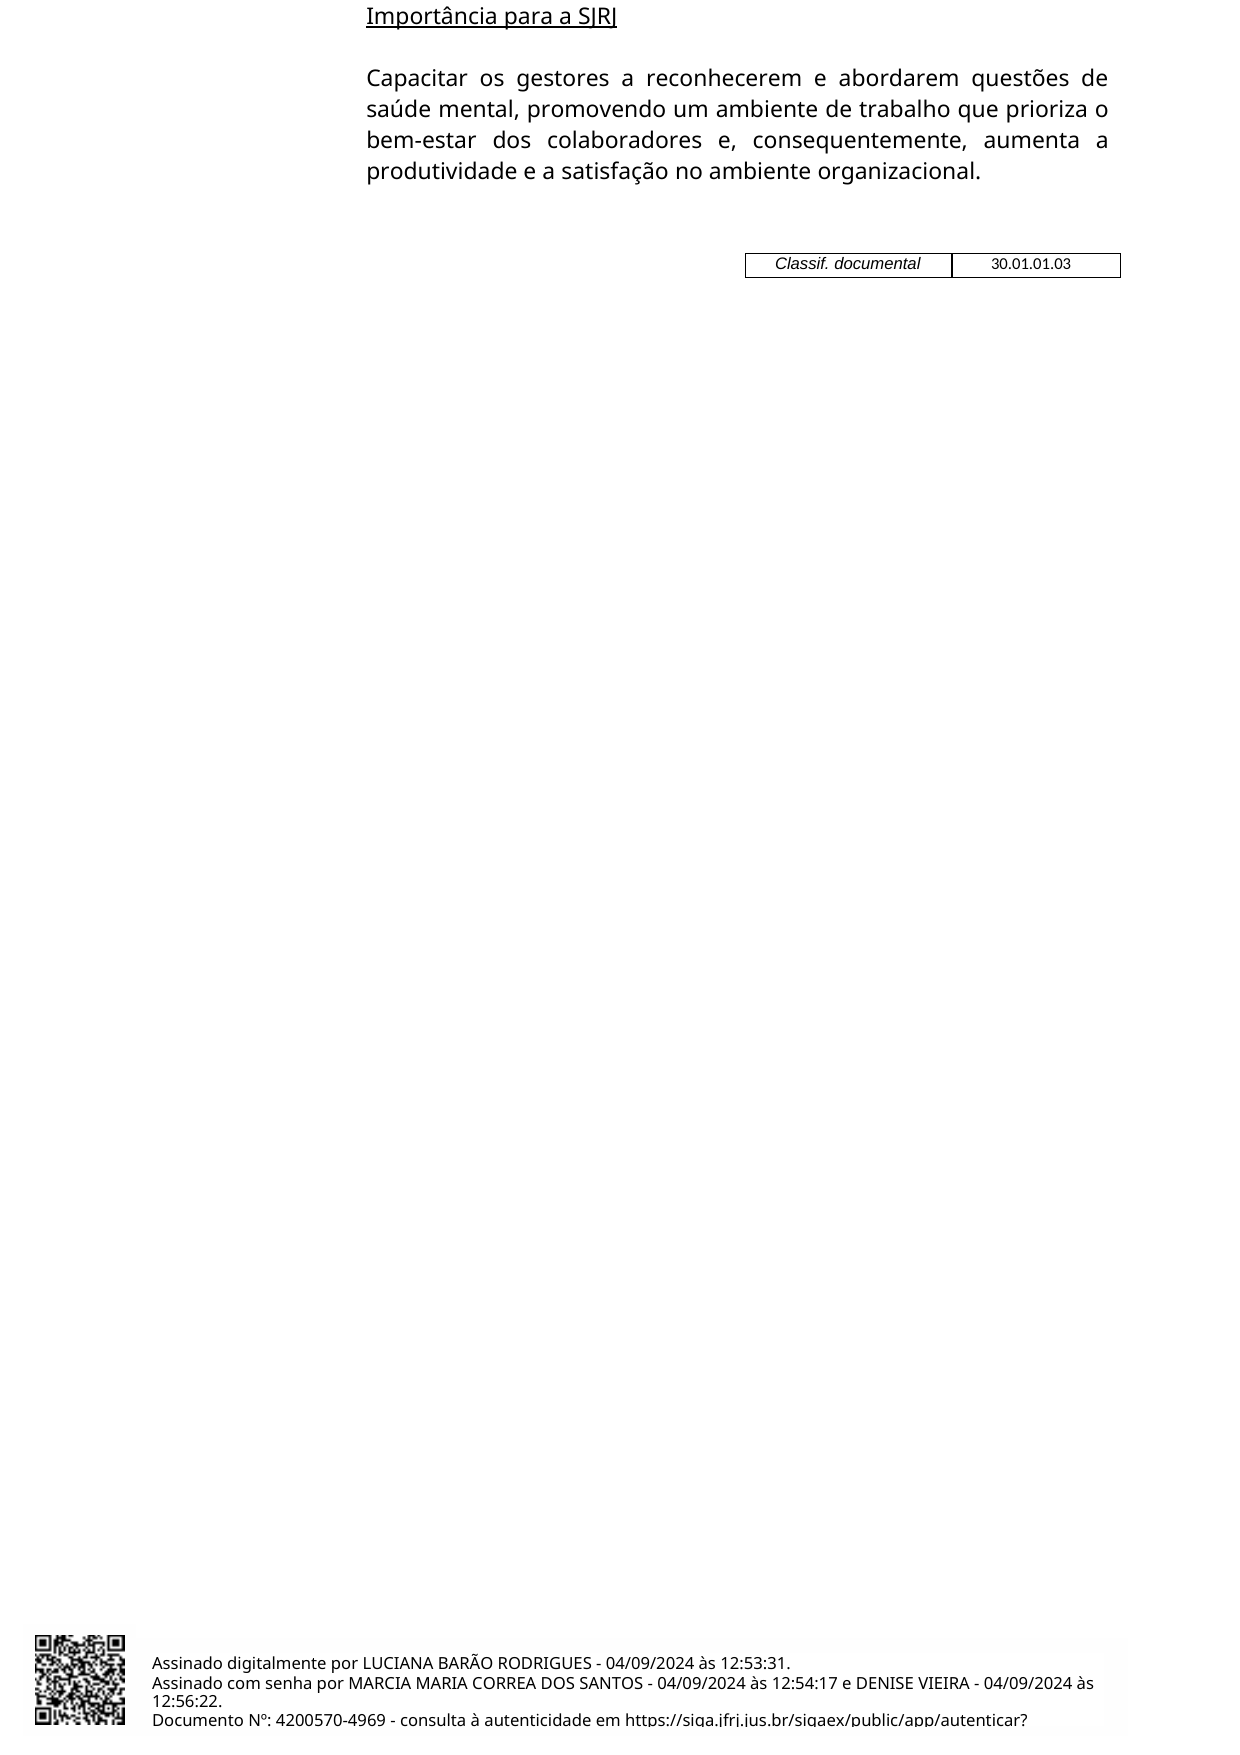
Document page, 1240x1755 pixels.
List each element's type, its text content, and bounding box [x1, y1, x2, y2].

text Capacitar os gestores a reconhecerem e abordarem questões de saúde mental, promovendo um ambiente de trabalho que prioriza o bem-estar dos colaboradores e, consequentemente, aumenta a produtividade e a satisfação no ambiente organizacional. [366, 62, 1109, 187]
text Importância para a SJRJ [366, 0, 1239, 31]
